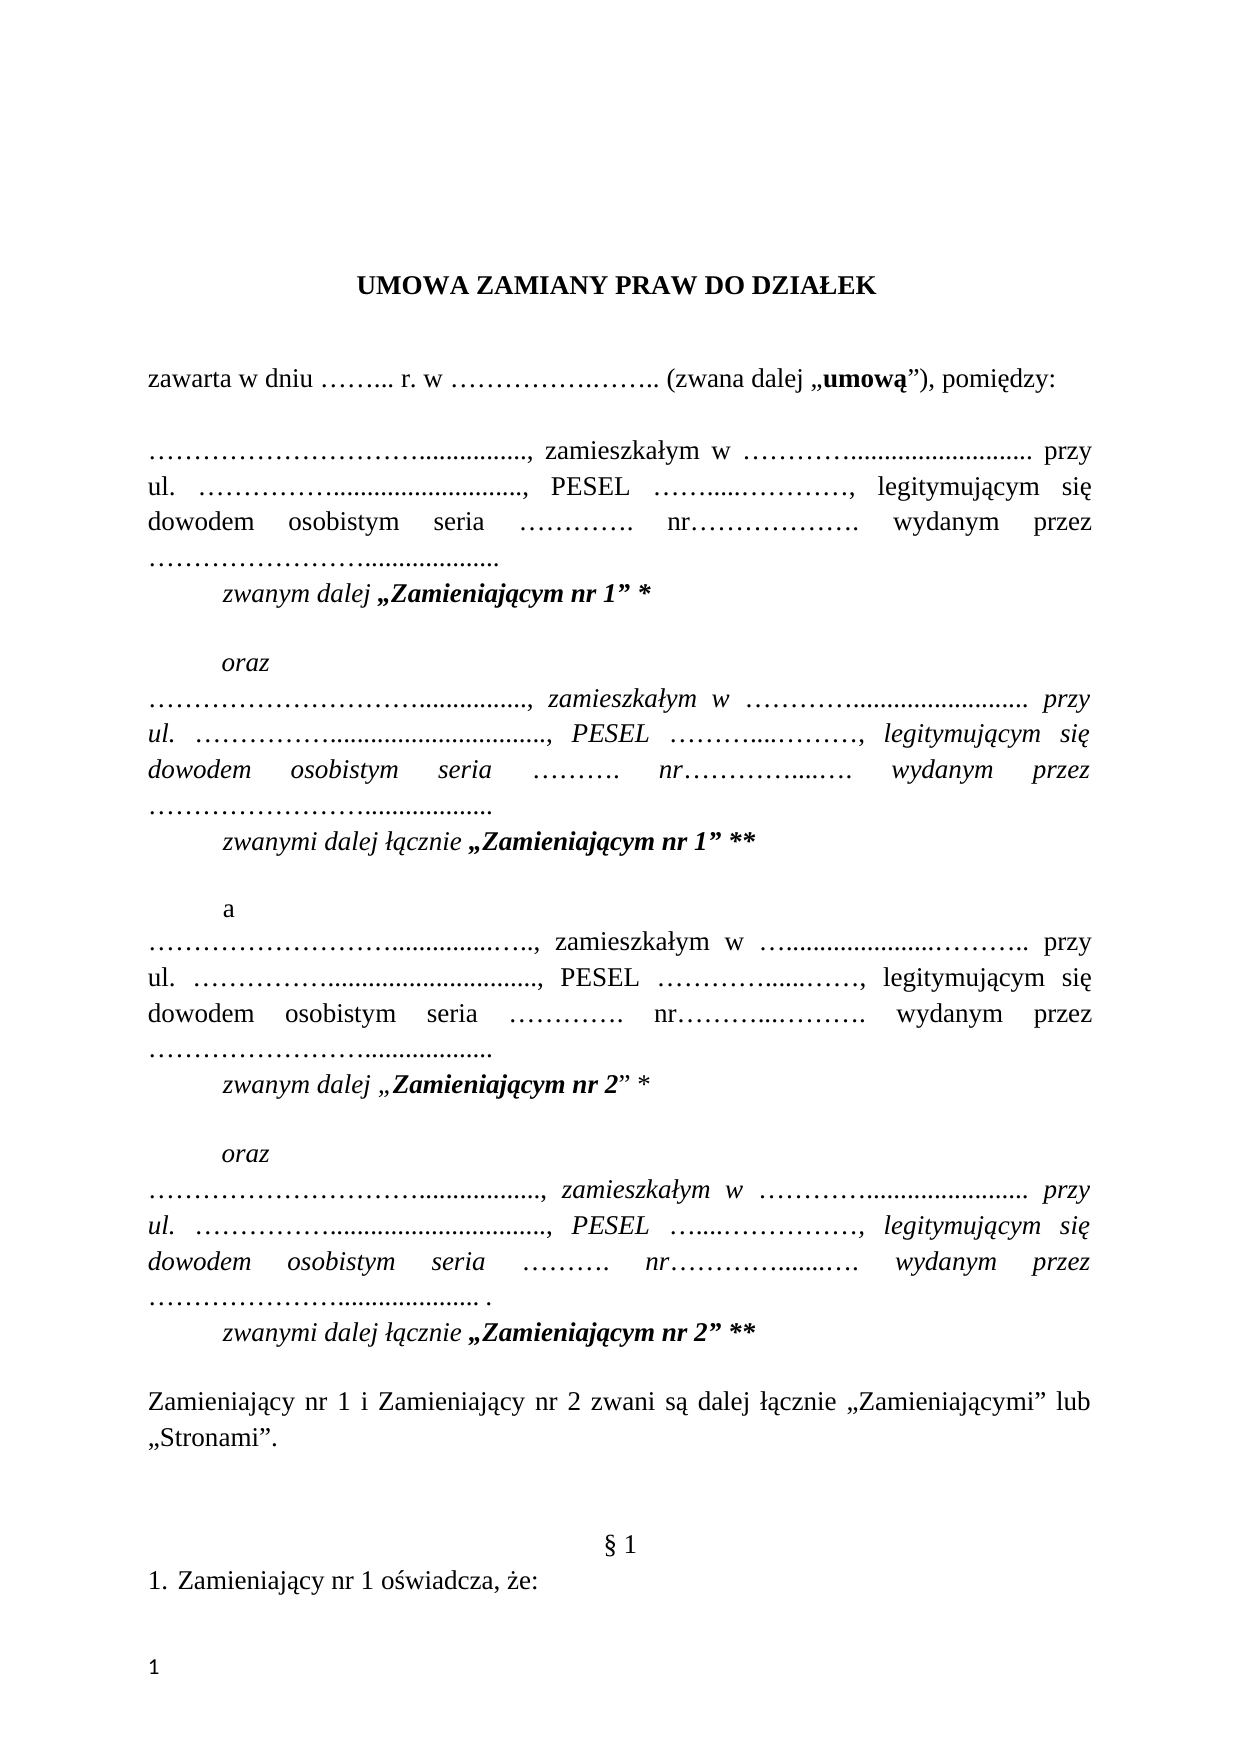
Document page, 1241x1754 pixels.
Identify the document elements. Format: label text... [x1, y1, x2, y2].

text zawarta w dniu ……... r. w …………….…….. (zwana dalej „umową”), pomiędzy: [148, 362, 1093, 394]
text ………………………...............….., zamieszkałym w …......................……….. przy ul. ……………..............................., PESEL …………......……, legitymującym się dowodem osobistym seria …………. nr………...………. wydanym przez ……………………................... [148, 925, 1093, 1064]
text ………………………….................., zamieszkałym w …………........................ przy ul. ……………................................, PESEL …....……………, legitymującym się dowodem osobistym seria ………. nr………….......…. wydanym przez …………………..................... . [148, 1173, 1093, 1312]
text …………………………................, zamieszkałym w ………….......................... przy ul. ……………................................, PESEL ………....………, legitymującym się dowodem osobistym seria ………. nr…………....…. wydanym przez ……………………................... [148, 682, 1093, 820]
text oraz [148, 646, 1093, 677]
text Zamieniający nr 1 i Zamieniający nr 2 zwani są dalej łącznie „Zamieniającymi” lub „Stronami”. [148, 1386, 1093, 1452]
text UMOWA ZAMIANY PRAW DO DZIAŁEK [148, 269, 1093, 300]
list Zamieniający nr 1 oświadcza, że: [148, 1564, 1093, 1595]
text a [148, 892, 1093, 923]
text zwanym dalej „Zamieniającym nr 1” * [148, 577, 797, 608]
text zwanymi dalej łącznie „Zamieniającym nr 2” ** [148, 1316, 797, 1347]
text …………………………................, zamieszkałym w …………........................... przy ul. ……………............................, PESEL …….....…………, legitymującym się dowodem osobistym seria …………. nr………………. wydanym przez …………………….................... [148, 434, 1093, 572]
text § 1 [148, 1528, 1093, 1559]
text zwanymi dalej łącznie „Zamieniającym nr 1” ** [148, 825, 797, 856]
text oraz [148, 1138, 1093, 1169]
text zwanym dalej „Zamieniającym nr 2” * [148, 1068, 797, 1099]
